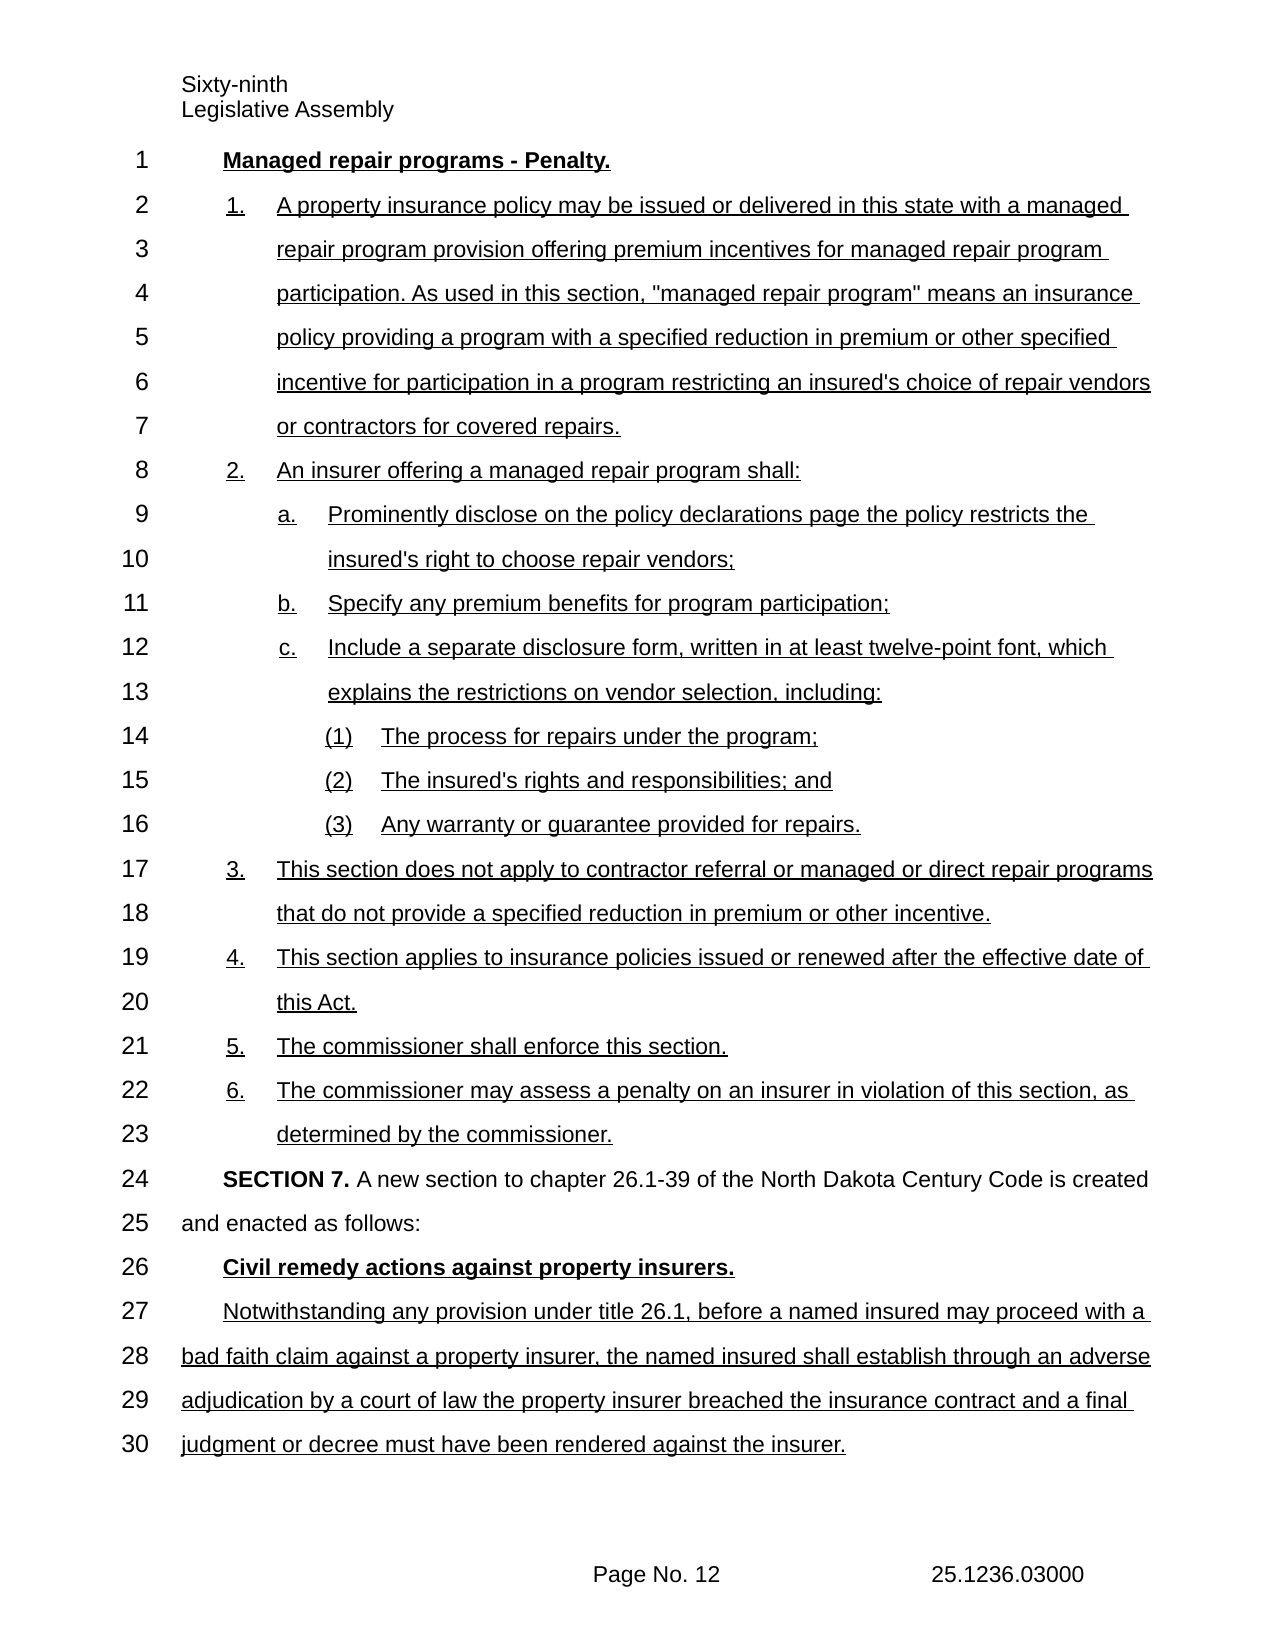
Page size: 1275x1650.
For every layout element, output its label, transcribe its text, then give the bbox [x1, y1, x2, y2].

text a. Prominently disclose on the policy declarations page the policy restricts the insured's right to choose repair vendors; [181, 487, 1154, 576]
text (2) The insured's rights and responsibilities; and [181, 753, 1154, 797]
text 5. The commissioner shall enforce this section. [181, 1019, 1154, 1063]
text c. Include a separate disclosure form, written in at least twelve-point font, which explains the restrictions on vendor selection, including: [181, 620, 1154, 709]
text 3. This section does not apply to contractor referral or managed or direct repair programs that do not provide a specified reduction in premium or other incentive. [181, 842, 1154, 930]
text (1) The process for repairs under the program; [181, 709, 1154, 753]
text (3) Any warranty or guarantee provided for repairs. [181, 797, 1154, 842]
text 4. This section applies to insurance policies issued or renewed after the effective date of this Act. [181, 930, 1154, 1019]
text Notwithstanding any provision under title 26.1, before a named insured may proceed with a bad faith claim against a property insurer, the named insured shall establish through an adverse adjudication by a court of law the property insurer breached the insurance contract and a final judgment or decree must have been rendered against the insurer. [181, 1284, 1154, 1461]
text 6. The commissioner may assess a penalty on an insurer in violation of this section, as determined by the commissioner. [181, 1063, 1154, 1152]
text 1. A property insurance policy may be issued or delivered in this state with a managed repair program provision offering premium incentives for managed repair program participation. As used in this section, "managed repair program" means an insurance policy providing a program with a specified reduction in premium or other specified incentive for participation in a program restricting an insured's choice of repair vendors or contractors for covered repairs. [181, 178, 1154, 443]
subtitle Managed repair programs - Penalty. [181, 133, 1154, 178]
subtitle Civil remedy actions against property insurers. [181, 1240, 1154, 1284]
text SECTION 7. A new section to chapter 26.1‑39 of the North Dakota Century Code is created and enacted as follows: [181, 1152, 1154, 1240]
text 2. An insurer offering a managed repair program shall: [181, 443, 1154, 487]
text b. Specify any premium benefits for program participation; [181, 576, 1154, 620]
